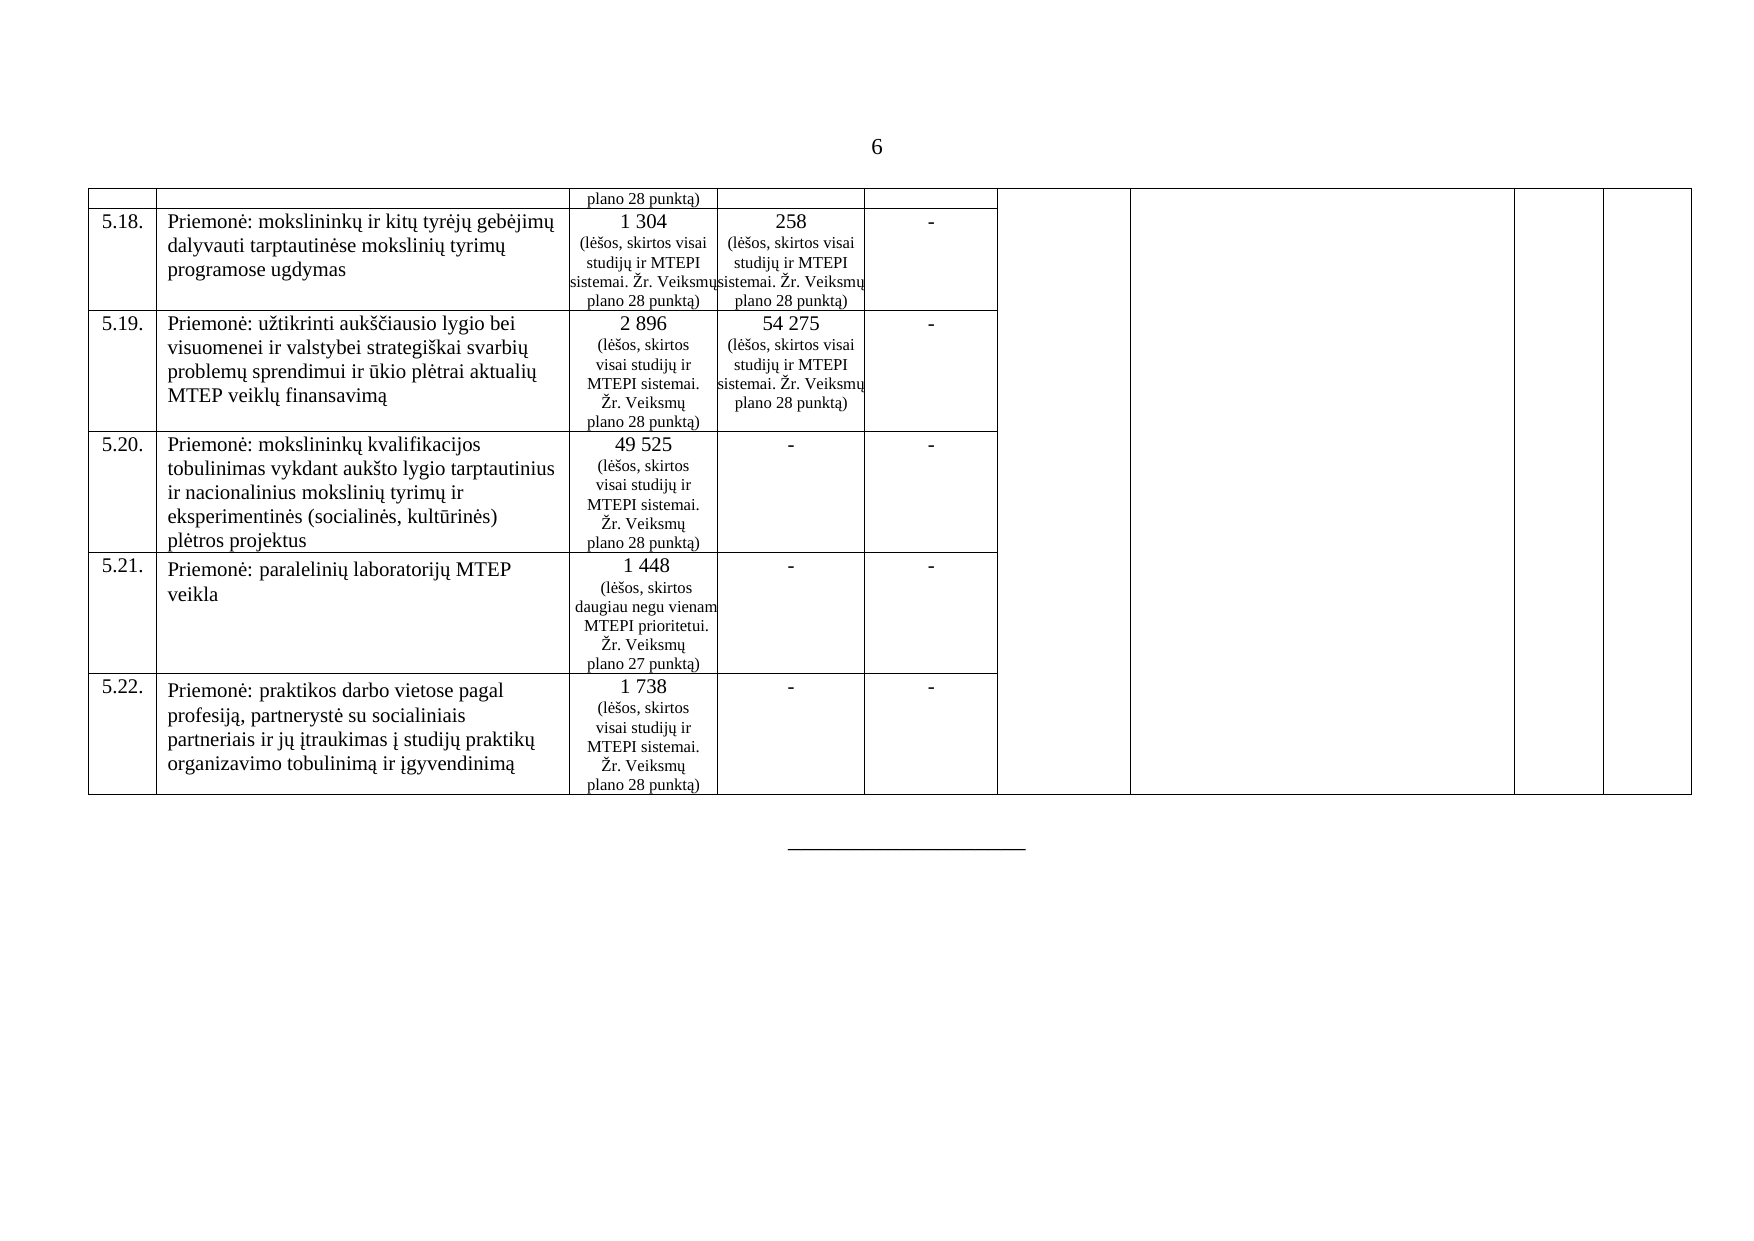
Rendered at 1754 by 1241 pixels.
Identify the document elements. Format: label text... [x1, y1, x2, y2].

table_cell - [865, 209, 997, 310]
table_cell [1131, 189, 1514, 794]
table_cell 1 738 (lėšos, skirtos visai studijų ir MTEPI sistemai. Žr. Veiksmų plano 28 punktą) [570, 674, 717, 794]
table_cell - [865, 311, 997, 431]
table_cell - [865, 674, 997, 794]
table_cell [998, 189, 1130, 794]
table_cell - [865, 432, 997, 552]
table_cell [1515, 189, 1603, 794]
table_cell - [865, 189, 997, 208]
table_cell - [718, 553, 864, 673]
table_cell Priemonė: paralelinių laboratorijų MTEP veikla [157, 553, 569, 673]
table_cell 5.22. [89, 674, 156, 794]
table_cell - [865, 553, 997, 673]
table_cell Priemonė: užtikrinti aukščiausio lygio bei visuomenei ir valstybei strategiškai svarbių problemų sprendimui ir ūkio plėtrai aktualių MTEP veiklų finansavimą [157, 311, 569, 431]
table_cell - [718, 674, 864, 794]
table_cell 54 275 (lėšos, skirtos visai studijų ir MTEPI sistemai. Žr. Veiksmų plano 28 punktą) [718, 311, 864, 431]
text ___________________ [89, 824, 1665, 853]
table_cell 1 448 (lėšos, skirtos daugiau negu vienam MTEPI prioritetui. Žr. Veiksmų plano 27 punktą) [570, 553, 717, 673]
table_cell 1 304 (lėšos, skirtos visai studijų ir MTEPI sistemai. Žr. Veiksmų plano 28 punktą) [570, 209, 717, 310]
table_cell 49 525 (lėšos, skirtos visai studijų ir MTEPI sistemai. Žr. Veiksmų plano 28 punktą) [570, 432, 717, 552]
table_cell 5.18. [89, 209, 156, 310]
table_cell 258 (lėšos, skirtos visai studijų ir MTEPI sistemai. Žr. Veiksmų plano 28 punktą) [718, 209, 864, 310]
table_cell Priemonė: mokslininkų kvalifikacijos tobulinimas vykdant aukšto lygio tarptautinius ir nacionalinius mokslinių tyrimų ir eksperimentinės (socialinės, kultūrinės) plėtros projektus [157, 432, 569, 552]
table_cell [157, 189, 569, 208]
table_cell Priemonė: mokslininkų ir kitų tyrėjų gebėjimų dalyvauti tarptautinėse mokslinių tyrimų programose ugdymas [157, 209, 569, 310]
table_cell - [718, 189, 864, 208]
table_cell plano 28 punktą) [570, 189, 717, 208]
table_cell Priemonė: praktikos darbo vietose pagal profesiją, partnerystė su socialiniais partneriais ir jų įtraukimas į studijų praktikų organizavimo tobulinimą ir įgyvendinimą [157, 674, 569, 794]
table_cell 5.21. [89, 553, 156, 673]
table_cell 5.20. [89, 432, 156, 552]
table_cell [1604, 189, 1691, 794]
table_cell [89, 189, 156, 208]
table_cell - [718, 432, 864, 552]
table_cell 2 896 (lėšos, skirtos visai studijų ir MTEPI sistemai. Žr. Veiksmų plano 28 punktą) [570, 311, 717, 431]
table_cell 5.19. [89, 311, 156, 431]
